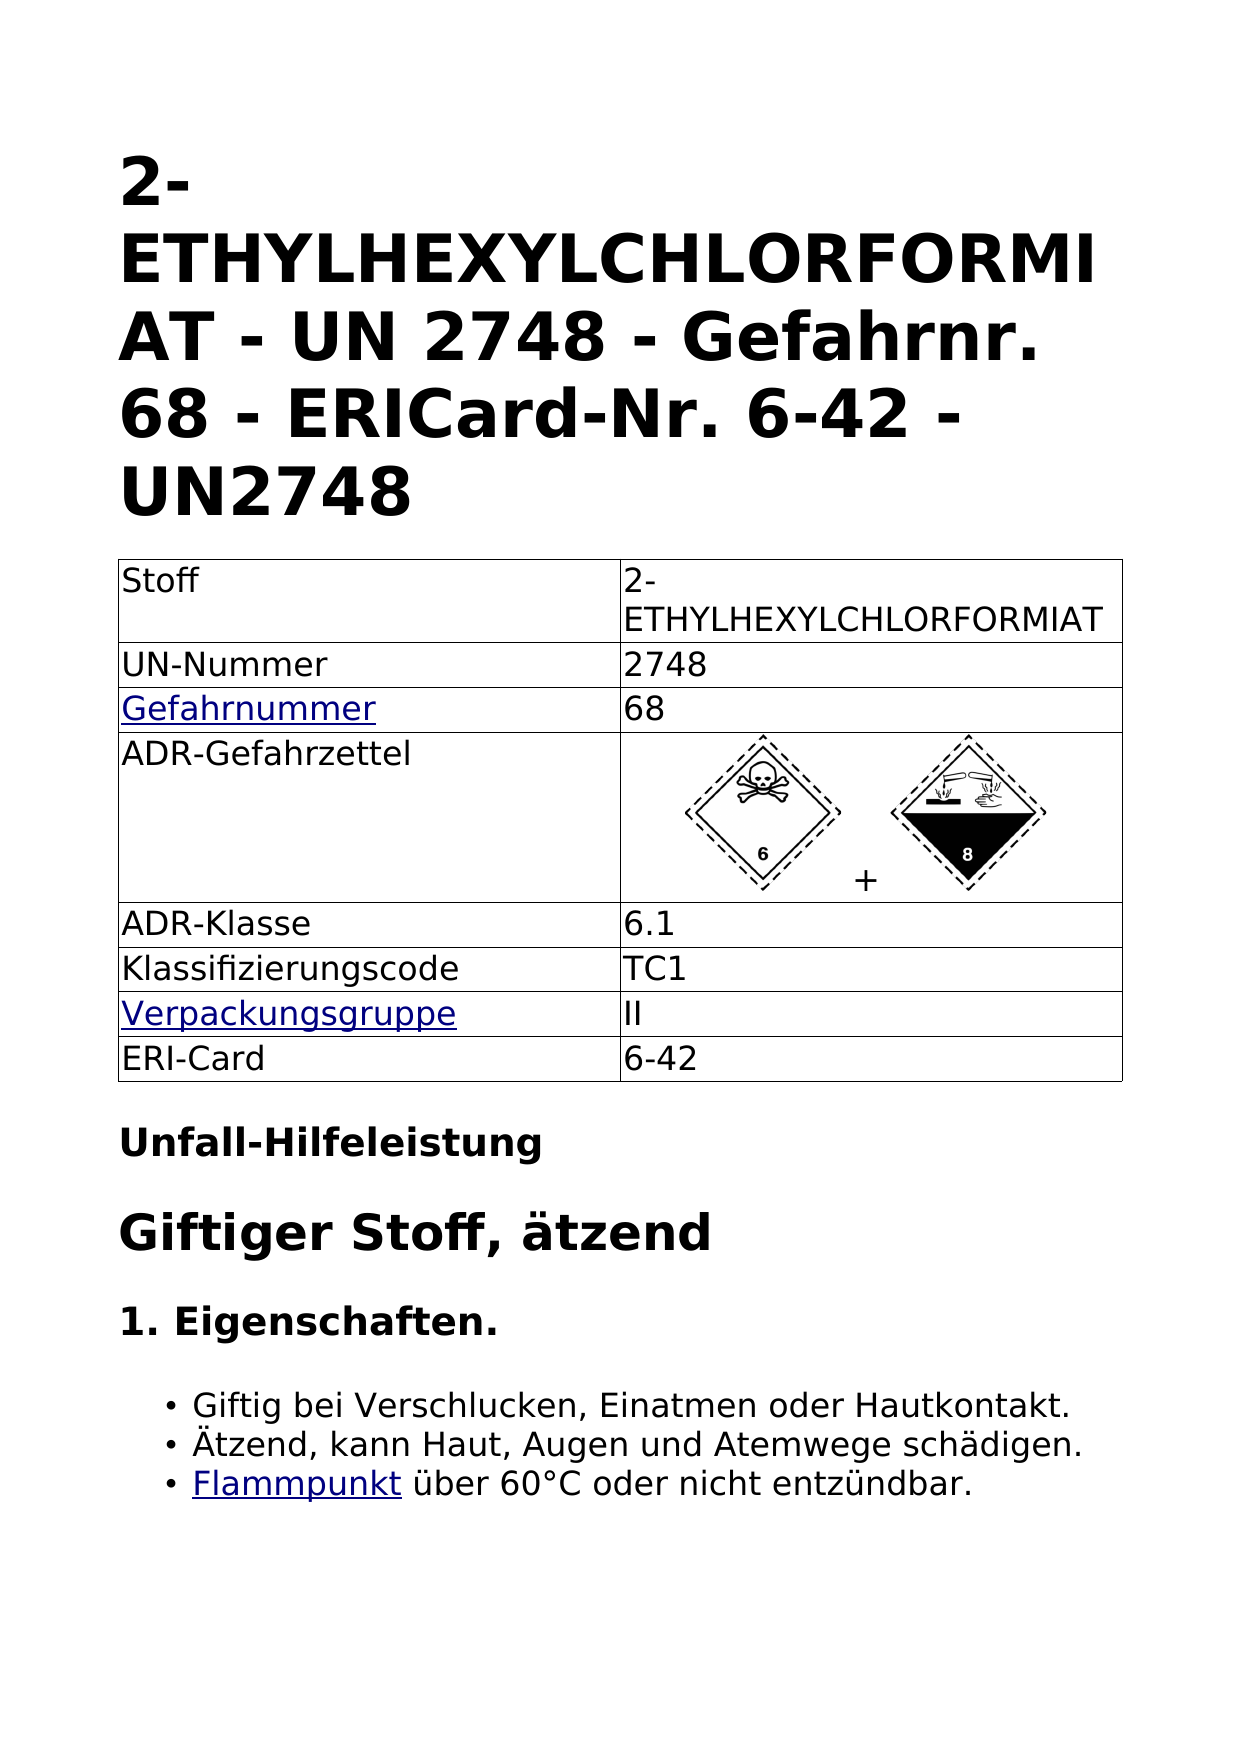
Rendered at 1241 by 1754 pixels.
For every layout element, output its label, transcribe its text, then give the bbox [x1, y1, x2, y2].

table_cell 2748 [621, 643, 1122, 687]
subtitle Giftiger Stoff, ätzend [118, 1203, 1122, 1262]
list Flammpunkt über 60°C oder nicht entzündbar. [177, 1464, 1122, 1503]
table_header 2-ETHYLHEXYLCHLORFORMIAT [621, 560, 1122, 642]
subtitle 1. Eigenschaften. [118, 1299, 1122, 1344]
list Giftig bei Verschlucken, Einatmen oder Hautkontakt. [177, 1386, 1122, 1425]
table_cell ADR-Gefahrzettel [119, 733, 620, 902]
table_cell Verpackungsgruppe [119, 992, 620, 1036]
table_cell 6.1 [621, 903, 1122, 947]
table_cell UN-Nummer [119, 643, 620, 687]
table_cell + [621, 733, 1122, 902]
table_cell II [621, 992, 1122, 1036]
table_header Stoff [119, 560, 620, 642]
table_cell Klassifizierungscode [119, 948, 620, 991]
subtitle 2-ETHYLHEXYLCHLORFORMIAT - UN 2748 - Gefahrnr. 68 - ERICard-Nr. 6-42 - UN2748 [118, 143, 1122, 531]
table_cell Gefahrnummer [119, 688, 620, 732]
table_cell TC1 [621, 948, 1122, 991]
subtitle Unfall-Hilfeleistung [118, 1121, 1122, 1166]
table_cell ERI-Card [119, 1037, 620, 1081]
table_cell 68 [621, 688, 1122, 732]
table_cell ADR-Klasse [119, 903, 620, 947]
table_cell 6-42 [621, 1037, 1122, 1081]
list Ätzend, kann Haut, Augen und Atemwege schädigen. [177, 1425, 1122, 1464]
picture [685, 734, 842, 891]
picture [890, 734, 1047, 891]
